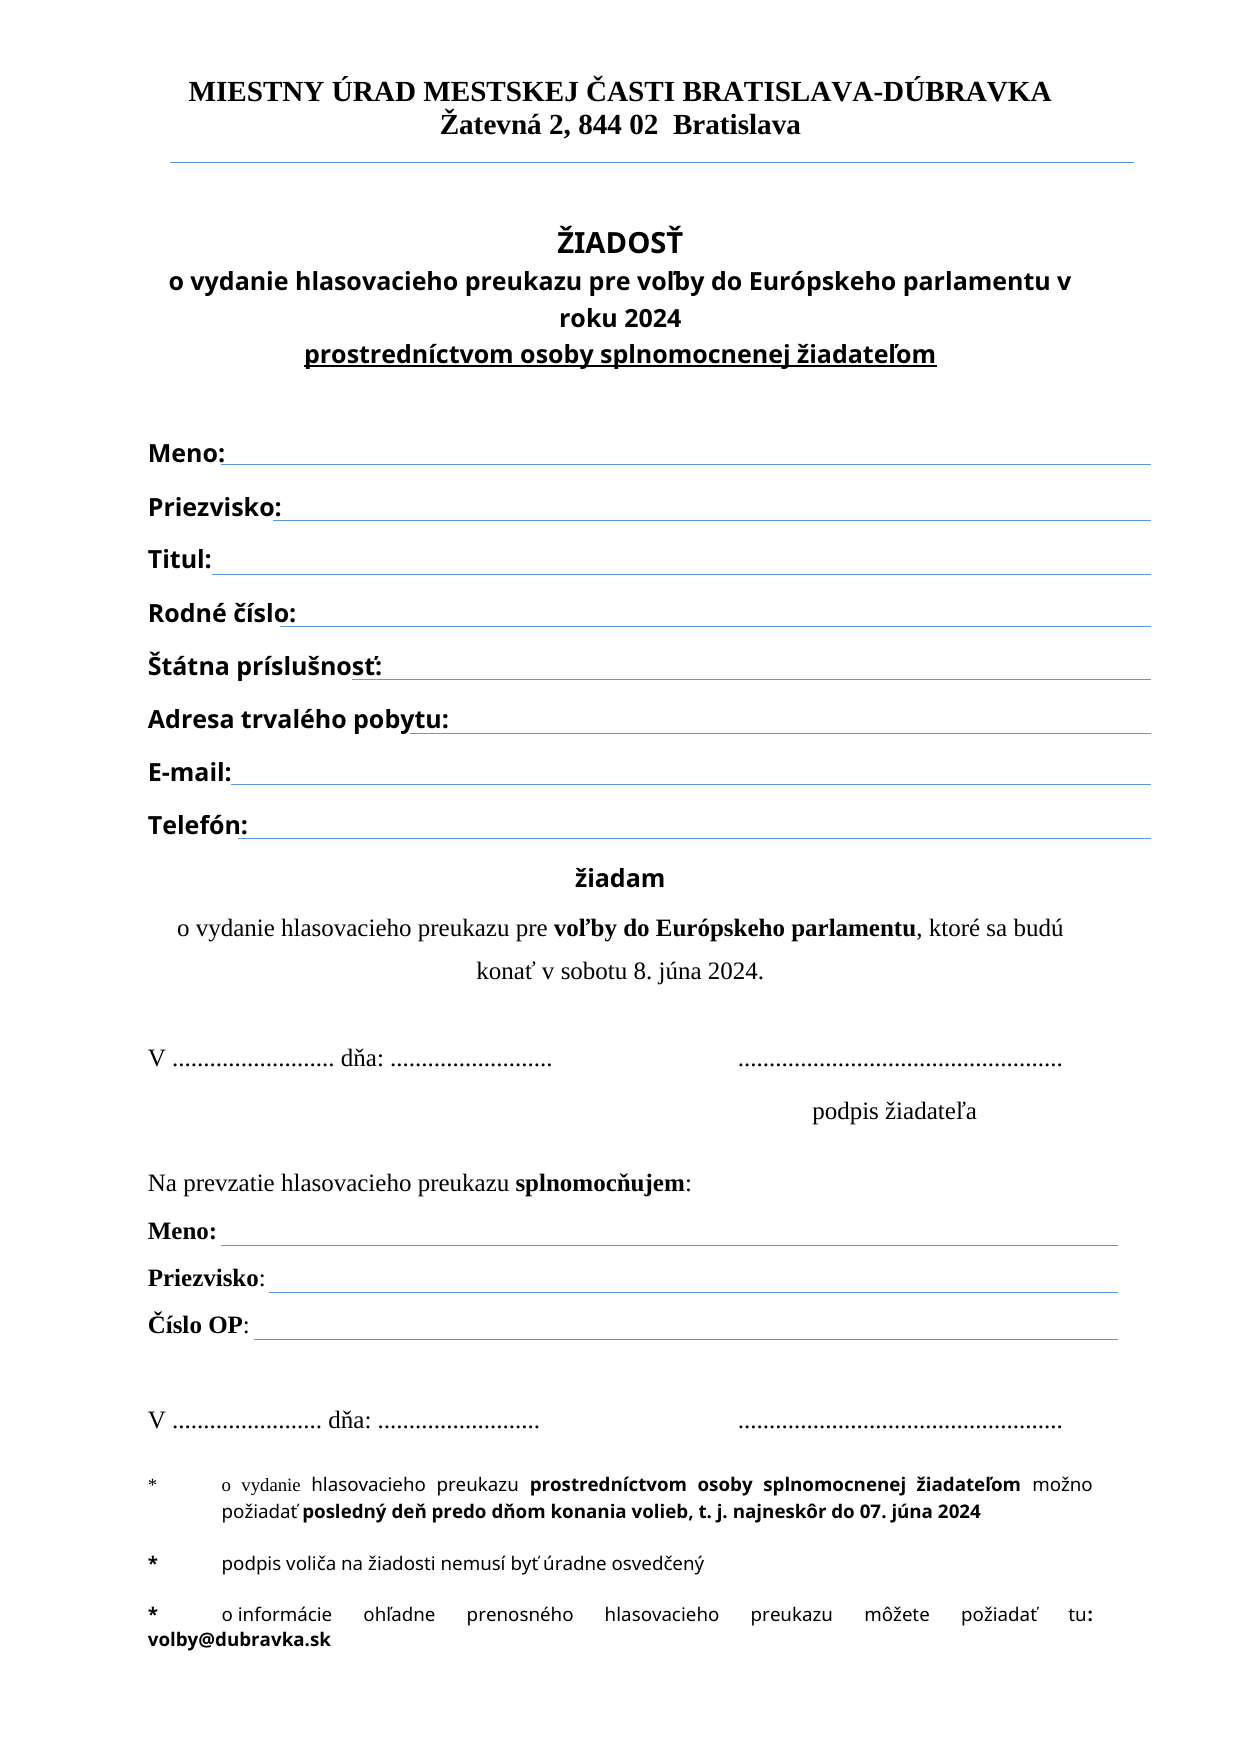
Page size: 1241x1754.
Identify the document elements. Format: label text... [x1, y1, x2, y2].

text Na prevzatie hlasovacieho preukazu splnomocňujem: [148, 1168, 1093, 1197]
text prostredníctvom osoby splnomocnenej žiadateľom [148, 337, 1093, 371]
text Priezvisko: [148, 1263, 1093, 1292]
text V ........................ dňa: .......................... .................................................... [148, 1405, 1093, 1434]
text Rodné číslo: [148, 595, 1093, 629]
text Číslo OP: [148, 1311, 1093, 1339]
text Adresa trvalého pobytu: [148, 701, 1093, 735]
text žiadam [148, 860, 1093, 894]
text Meno: [148, 1216, 1093, 1244]
text Telefón: [148, 807, 1093, 841]
text Meno: [148, 436, 1093, 470]
text Titul: [148, 542, 1093, 576]
text o vydanie hlasovacieho preukazu pre voľby do Európskeho parlamentu, ktoré sa budú konať v sobotu 8. júna 2024. [148, 913, 1093, 985]
text V .......................... dňa: .......................... .................................................... [148, 1043, 1093, 1071]
text E-mail: [148, 754, 1093, 788]
text Priezvisko: [148, 489, 1093, 523]
text podpis žiadateľa [753, 1096, 1093, 1125]
text Štátna príslušnosť: [148, 648, 1093, 682]
text ŽIADOSŤ o vydanie hlasovacieho preukazu pre voľby do Európskeho parlamentu v roku 2024 [148, 222, 1093, 334]
